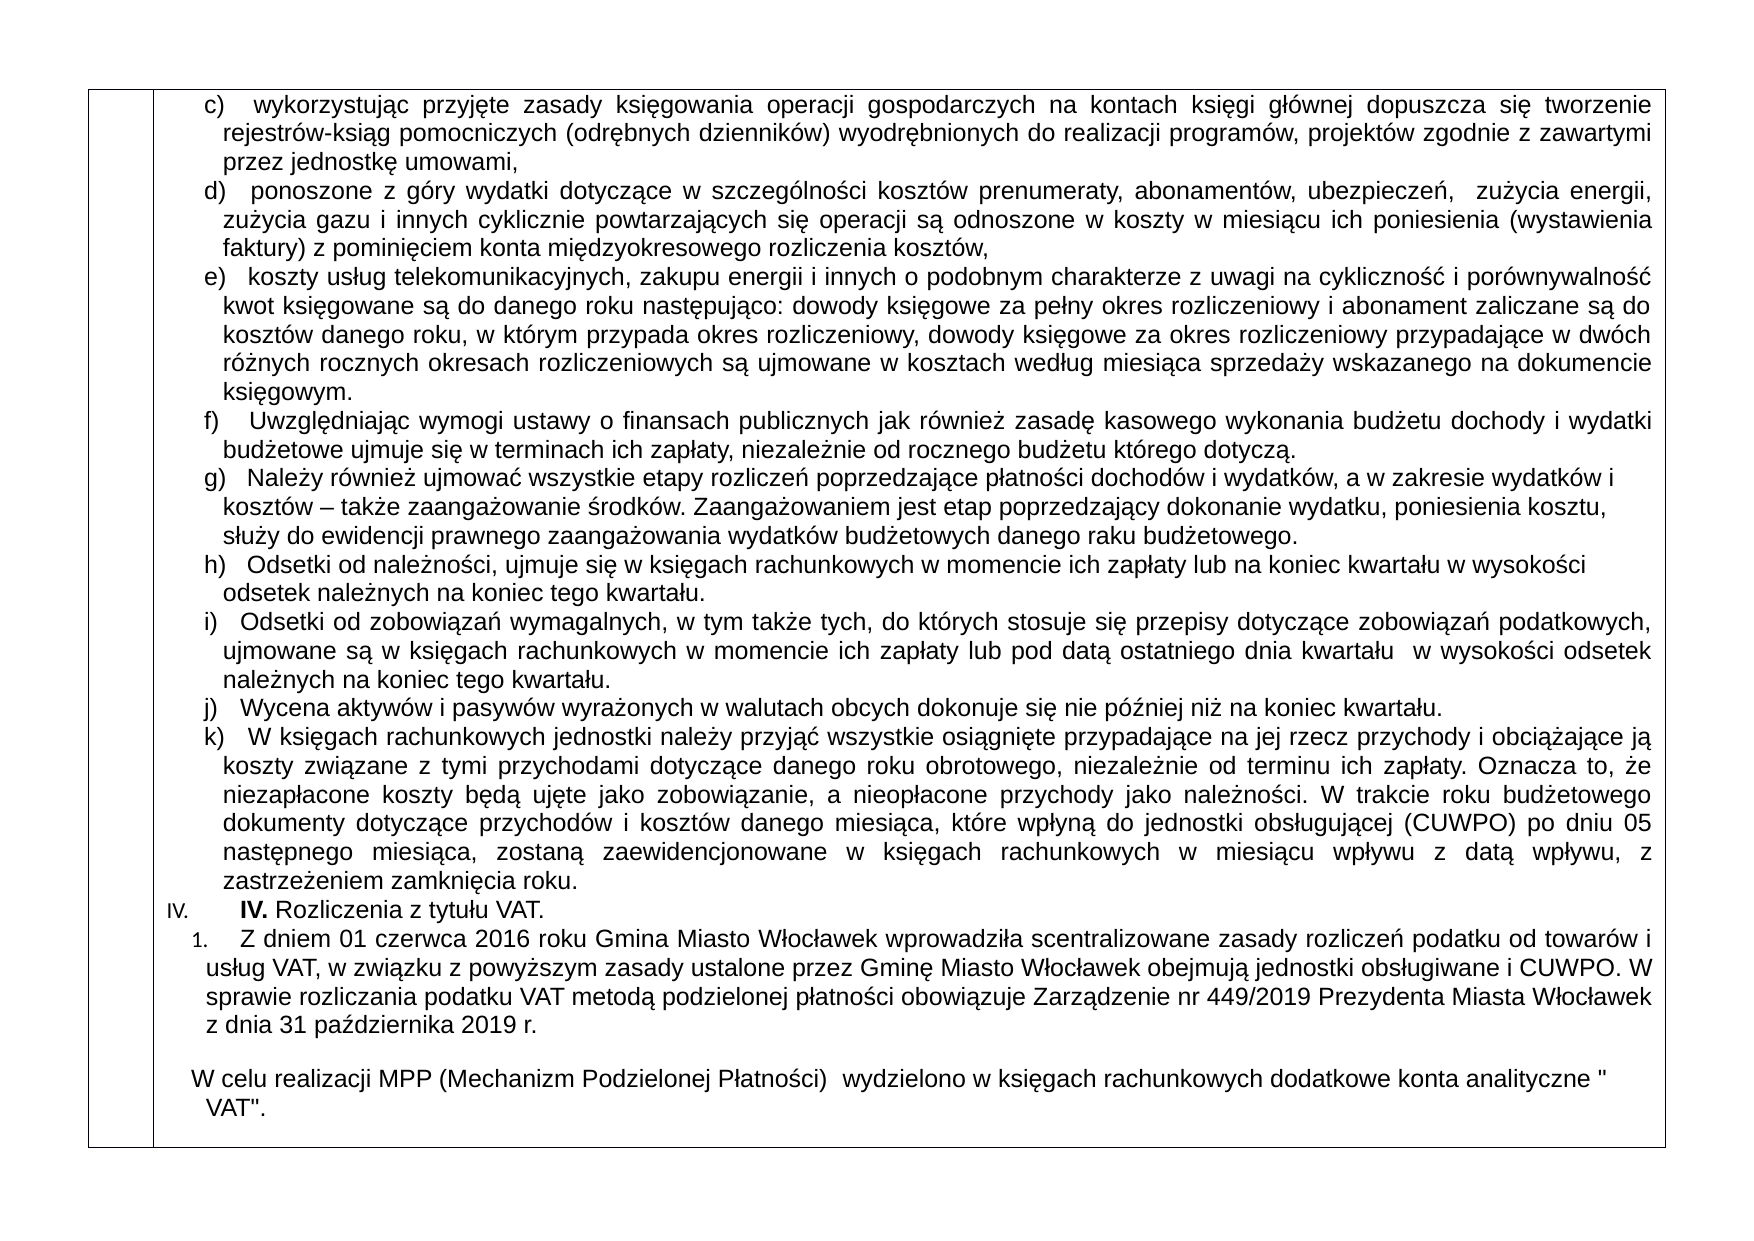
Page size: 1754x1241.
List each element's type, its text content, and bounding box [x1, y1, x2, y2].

table_cell Aktywa i pasywa wyceniane są przy uwzględnieniu nadrzędnych zasad rachunkowości, w sposób przewidziany ustawą o rachunkowości, z uwzględnieniem przepisów ustawy o finansach publicznych i rozporządzenia MF w sprawie rachunkowości oraz planów kont dla budżetu państwa, budżetów jednostek samorządu terytorialnego. Przyjęto następujące ustalenia: Środki trwałe oraz wartości niematerialne i prawne wycenia się według cen nabycia, kosztów wytworzenia lub wartości przeszacowanej (po aktualizacji wyceny środków trwałych), pomniejszonych o odpisy umorzeniowe. Środki trwałe stanowiące własność jednostki otrzymane nieodpłatnie, na podstawie decyzji właściwego organu, wycenia się w wartości określonej w tej decyzji. Środki trwałe w budowie wycenia się w wysokości ogółu kosztów pozostających w bezpośrednim związku z ich wytworzeniem. Inwestycje krótkoterminowe wycenia się według ceny (wartości) rynkowej albo według ceny nabycia lub ceny (wartości) rynkowej, zależnie od tego, która z nich jest niższa, albo według skorygowanej ceny nabycia – jeżeli dla danego składnika aktywów został określony termin wymagalności, a krótkoterminowe inwestycje, dla których nie istnieje aktywny rynek, w inny sposób określonej godziwej wartości. Rzeczowe składniki aktywów obrotowych wycenia się według cen nabycia lub kosztów wytworzenia nie wyższych od cen sprzedaży netto na dzień bilansowy. Należności wycenia się w kwocie wymagalnej zapłaty z zachowaniem zasady ostrożności. Zobowiązania wycenia się w kwocie wymagającej zapłaty. Rezerwy wycenia się w uzasadnionej, wiarygodnie oszacowanej wartości. Kapitały (fundusze) własne oraz pozostałe aktywa i pasywa wycenia się w wartości nominalnej. Trwała utrata wartości zachodzi wtedy, gdy istnieje duże prawdopodobieństwo, że kontrolowany przez jednostkę składnik aktywów nie przyniesie w przyszłości w znaczącej części lub w całości przewidywanych korzyści. Uzasadnia to dokonanie odpisu aktualizującego doprowadzającego wartość składnika aktywów, wynikającą z ksiąg rachunkowych do ceny sprzedaży netto a w przypadku jej braku – do ustalonej w inny sposób wartości godziwej. Wynik finansowy ustalany jest zgodnie z wariantem porównawczym rachunku zysków i strat na koncie 860 „Wynik finansowy”. W końcu roku obrotowego ujmuje się sumę poniesionych kosztów, wartość osiągniętych przychodów, otrzymane dotacje oraz pokrycie kosztów amortyzacji. Zasady amortyzacji (umorzenia) środków trwałych i wartości niematerialnych i prawnych. Przedmioty o niskiej wartości o przewidywanym okresie używania dłuższym niż rok o wartości jednostkowej poniżej 300 zł odpisuje się w koszty pod datą przekazania do używania w pełnej wartości początkowej, jako zużycie materiałów lub towarów. Kontrolę i ewidencję tych przedmiotów prowadzi się poza księgowo w sposób umożliwiający identyfikację każdego przedmiotu oraz miejsc ich użytkowania (ewidencja prowadzona jest w jednostkach obsługiwanych). Meble, krzesła, dywany, wykładziny ewidencjonowane są na koncie 013 – pozostałe środki trwałe - bez względu na wartość. Środki dydaktyczne służące procesowi dydaktyczno-wychowawczemu (bez względu na wartość) umarzane jednorazowo ewidencjonuje się na koncie 013 – pozostałe środki trwałe. Przedmioty o okresie używania dłuższym niż rok o wartości od 300 zł do 10.000 zł. umarza się metodą uproszczoną, przez jednorazowy odpis w pełnej ich wartości w miesiącu zakupu i ujmuje się w ewidencji bilansowej na koncie 013 – pozostałe środki trwałe. Ponadto, bez względu na wartość jednorazowo umarza się: Książki i inne zbiory biblioteczne. Środki dydaktyczne służące procesowi dydaktyczno-wychowawczemu realizowanemu w szkołach i placówkach oświatowych. Meble, dywany i wykładziny. Pozostałe środki trwałe oraz wartości niematerialne i prawne o wartości nieprzekraczającej wielkości ustalonej w ustawie z dnia 15 lutego 1992 r. o podatku dochodowym od osób prawnych, dla których odpisy amortyzacyjne są uznawane za koszt uzyskania przychodu w 100% ich wartości w momencie oddania do używania. Przedmioty o wartości powyżej 10.000 zł. zalicza się do środków trwałych i umarza metodą liniową za pomocą stawek amortyzacyjnych określonych w załączniku 1 „Wykaz rocznych stawek amortyzacyjnych” do ustawy z dnia 15.02.1992 r. o podatku dochodowym od osób prawnych (tekst jednolity Dz. U. z 2018 r. poz. 1036z późniejszymi zmianami), rozpoczynając amortyzację w miesiącu następnym, po przyjęciu środka trwałego do używania. Umorzenia dokonuje się jednorazowo za cały rok. Wartości niematerialne i prawne o cenie jednostkowej nie przekraczającej kwoty 10.000 zł odpisuje się jednorazowo w pełnej wartości w koszty. Pozostałe wartości niematerialne i prawne są umarzane według zasad i stawek amortyzacyjnych ujętych w ustawie o podatku dochodowym od osób prawnych. Na koncie 020 księguje się wartości niematerialne i prawne o przewidywanym okresie użyteczności dłuższym niż rok w sposób umożliwiający ich identyfikację oraz miejsce ich użytkowania. Ustala się następujące techniki dokumentowania zapisów księgowych oraz stosowanych uproszczeń: Księgi rachunkowe prowadzone są w siedzibie Centrum Usług Wspólnych Placówek Oświatowych na ul. Wojska Polskiego 27 we Włocławku. Rokiem obrotowym jest okres roku budżetowego, czyli rok kalendarzowy od 1 stycznia do 31 grudnia. Najkrótszym okresem sprawozdawczym są poszczególne miesiące. Ostateczne zamknięcie i otwarcie ksiąg rachunkowych jednostki kontynuującej działalność powinno nastąpić ciągu 15 dni od dnia zatwierdzenia sprawozdania finansowego za rok obrotowy Gminy Miasta Włocławek, Księgi rachunkowe prowadzi się w języku polskim. Podstawę zapisów w księgach rachunkowych stanowią dowody księgowe stwierdzające dokonanie operacji gospodarczej, zwane „dowodami źródłowymi”, zapisy zdarzeń gospodarczych w księgach rachunkowych ujmuje się w kolejności dat ich powstawania, co najmniej z podziałem na poszczególne okresy sprawozdawcze. Wykazane w księgach rachunkowych na dzień ich zamknięcia stany aktywów i pasywów, ujmuje się w tej samej wysokości w bilansie otwarcia następnego roku obrotowego. Księgi rachunkowe prowadzi się techniką komputerową, dopuszcza się prowadzenie przy pomocy komputera lub techniką ręczną księgi inwentarzowe, ewidencje magazynowe, ewidencje pozabilansowe przedmiotów które nie są ewidencjonowane na kontach księgowych (opisane ewidencje podlegają nie rzadziej niż na koniec roku obrotowego weryfikacji i uzgodnieniu ze stanem na kontach księgowych). Księgi rachunkowe obejmują zbiory zapisów księgowych, obrotów i sald, które tworzą: dziennik, księgę główną (ewidencji syntetycznej) w której obowiązuje ujęcie każdej operacji zgodnie z zasadą podwójnego zapisu (Wn – Ma), księgi pomocnicze (analityczne), zestawienie obrotów i sald księgi głównej i ksiąg pomocniczych, wykaz składników aktywów i pasywów (inwentarz). Przy prowadzeniu ksiąg rachunkowych przy użyciu komputera za równoważne z nimi uważa się odpowiednie zasoby informacyjne rachunkowości, zorganizowane w formie oddzielnych komputerowych zbiorów danych, należy zapewnić automatyczną kontrolę ciągłości zapisów, przenoszenie obrotów i sald. Wydruki komputerowe ksiąg rachunkowych powinny składać się z automatyczne numerowanych stron oraz być sumowane w sposób ciągły. Księgi rachunkowe należy wydrukować nie później niż na koniec roku obrotowego. Za równoważne z wydrukiem uznaje się przeniesienie treści ksiąg rachunkowych na informatyczny nośnik danych, zawierający trwałość zapisu informacji na czas nie krótszy od wymaganego dla przechowywania ksiąg rachunkowych. Zapisy w księgach powinny być uporządkowane chronologicznie i systematycznie według kryteriów klasyfikacyjnych umożliwiających sporządzenie obowiązujących przez jednostkę sprawozdań finansowych, budżetowych i innych. Zapisy w księgach rachunkowych dokonuje się na podstawie dowodów księgowych: zewnętrznych (otrzymywanych od kontrahentów - przekazywanych w oryginale kontrahentom), wewnętrznych – (dotyczące operacji wewnątrz jednostki). Każdy dowód księgowy odzwierciedla rzeczywisty przebieg operacji gospodarczej wolny od błędów rachunkowych. Jeżeli jedną operację dokumentuje więcej niż jeden dowód, dopuszcza się stosowanie uproszczeń polegających na zbiorczym księgowaniu operacji gospodarczych jednorodnych przeprowadzanych w ciągu dnia. Dowód jest oznaczony numerem umożliwiającym powiązanie dowodu z zapisami księgowymi, numery nadawane są przez program FK, zgodnie z nadanymi wzorcami w systemie. Identyfikator nadawany przez system FK wpisywany jest na dowodzie księgowym w prawym dolnym rogu. Dokumenty źródłowe system FK numeruje automatycznie po zamknięciu roku obrotowego, numery wpisuje się w prawym górnym rogu dokumentu źródłowego. Konta syntetyczne oznaczone są symbolami trzycyfrowymi. Księgi rachunkowe prowadzi się rzetelnie, sprawdzalnie i bieżąco, właściwie kwalifikując dowody księgowe w odniesieniu do klasyfikacji budżetowej oraz zakładowego planu kont. Prowadzone są dzienniki częściowe dla określonych grup rodzajowych zdarzeń: budżet, dochody (w jednostkach z odrębnym rachunkiem bankowym dla ewidencji dochodów budżetowych), WRDO rachunek wydzielony, ZFŚS oraz dzienniki częściowe dostosowane do potrzeb jednostki realizującej projekty (symbole dzienników częściowych ujednolicono we wszystkich jednostkach, do dzienników dotyczących realizacji projektów nazwy dzienników stanowią skrót nazwy projektu). Rozliczanie i grupowanie kosztów następuje na kontach rodzajowych zespołu „4” z zachowaniem zgodności wydatków za dany rok. Dochody i wydatki budżetowe klasyfikuje się według: działów i rozdziałów – określających rodzaj działalności, paragrafów - określających rodzaj dochodu lub wydatku, zgodnie z obowiązującą klasyfikacją budżetową, pozycji – uszczegółowienie dochodów i wydatków do potrzeb analiz i sprawozdań. Wydatki budżetowe są realizowane: w sposób celowy i oszczędny, umożliwiający terminową realizację zadań, w wysokości i terminach wynikających z wcześniej zaciągniętych zobowiązań, zgodnie z zasadami określonymi w przepisach o zamówieniach publicznych, nie powodując naruszeń dyscypliny budżetowej w rozumieniu Ustawy o odpowiedzialności za naruszenie dyscypliny finansów publicznych. Korygowanie zapisów po zamknięciu okresu sprawozdawczego (miesiąca) dokonuje się poprzez zapis ujemny (tzw. czerwone storno) na tych samych stronach kont na których nastąpił błędny zapis na podstawie dowodu wewnętrznego Pk – polecenie księgowania podpisanych przez pracowników sporządzających dokument PK. Zapewnia to prawidłową wysokość obrotów i czytelność zapisów księgowych. Błędy w dowodach wewnętrznych mogą być poprawiane przez skreślenie błędnej treści lub kwoty z utrzymaniem czytelności błędnego zapisu i wpisanie poprawnej treści. Za niedopuszczalne uznaje się dokonywanie w dowodach księgowych wymazywania, przeróbek lub poprawiania pojedynczych liter lub cyfr. Zakup środków żywności ewidencjonuje się na koncie 310 „Materiały”, do którego prowadzona jest ewidencja analityczna w jednostkach obsługiwanych prowadzących żywienie. Pracownik jednostki obsługiwanej sporządza zestawienia miesięczne ilości i wartości artykułów żywnościowych, które są przekazywane do CUWPO celem uzgodnienia ewidencji analitycznej z syntetyczną oraz stanów magazynu na koniec miesiąca. Cenę ewidencyjną materiałów stanowi cena zakupu brutto. Na dzień bilansowy zapas materiałów w magazynie wycenia się w cenie zakupu brutto. Dopuszcza się księgowanie bezpośrednio w koszty wartości zużycia materiałów pozostałych, a pozostające na koniec roku zapasy zostaną objęte korektą kosztów w odniesieniu na magazyn (konto 310). Przyjęte w zakładowym planie kont rozwiązania należy stosować w sposób ciągły, dokonując w kolejnych latach obrotowych jednakowego grupowania operacji gospodarczych, wyceny aktywów i pasywów, w tym także odpisów amortyzacyjnych i umorzeniowych. Wynik finansowy należy ustalać oraz sporządzać sprawozdawczość tak, aby za kolejne lata informacje te były porównywalne. Stosowanie dowodów zastępczych – (art. 20 ust. 3 pkt. 3 ustawy) i jego określenie. W uzasadnionych przypadkach w razie braku możliwości uzyskania źródłowego dowodu księgowego, stosuje się dowód zastępczy w postaci dokumentu poświadczającego zakup lub wykonanie usługi wystawionego przez uprawnioną osobę. Dowód ten podlega sprawdzeniu i podpisaniu pod względem merytorycznym, formalno-rachunkowym oraz akceptacji przez głównego księgowego lub osobę upoważnioną i kierownika jednostki. Szczególnie dowodami zastępczymi dokumentowane są: różne opłaty (sądowe itp.), pokwitowania za parkingi opłaty za przejazdy autostradami, opłaty za abonament radiowo-telewizyjny, opłaty za udział w targach szkół i placówek, pokwitowanie za listy polecone, podatek od nieruchomości, podatek od środków transportu, świadczenia dla pracowników z ZFŚS zgodnie z dyspozycją pisemną Kierownika jednostki obsługiwanej, bilety przy delegacjach służbowych. Dekretacja dokumentów księgowych jest umieszczana bezpośrednio na dowodach księgowych lub dołączona do dowodów w formie wydruku z systemu FK (z podpisem pracownika sporządzającego dekretację). Dokonano wyboru następujących rozwiązań dokumentowania operacji dopuszczalnych ustawą: na pomniejszenie wydatków poniesionych w roku budżetowym będą ujmowane refundacje i zwroty uzyskane w bieżącym roku budżetowym (na zwrot źródła pierwotnego wydatkowania), wpłaty dotyczące roku poprzedniego podlegają odprowadzeniu na konto dochodów Gminy Miasto Włocławek, na pomniejszenie dochodów danego roku budżetowego ujmuje się zwroty dokonane rodzicom, opiekunom na podstawie rozliczeń zatwierdzonych przez Kierownika jednostki obsługiwanej, które wpływają do CUWPO, dotyczących opłaty za pobyt i opłaty za wyżywienie, wykorzystując przyjęte zasady księgowania operacji gospodarczych na kontach księgi głównej dopuszcza się tworzenie rejestrów-ksiąg pomocniczych (odrębnych dzienników) wyodrębnionych do realizacji programów, projektów zgodnie z zawartymi przez jednostkę umowami, ponoszone z góry wydatki dotyczące w szczególności kosztów prenumeraty, abonamentów, ubezpieczeń, zużycia energii, zużycia gazu i innych cyklicznie powtarzających się operacji są odnoszone w koszty w miesiącu ich poniesienia (wystawienia faktury) z pominięciem konta międzyokresowego rozliczenia kosztów, koszty usług telekomunikacyjnych, zakupu energii i innych o podobnym charakterze z uwagi na cykliczność i porównywalność kwot księgowane są do danego roku następująco: dowody księgowe za pełny okres rozliczeniowy i abonament zaliczane są do kosztów danego roku, w którym przypada okres rozliczeniowy, dowody księgowe za okres rozliczeniowy przypadające w dwóch różnych rocznych okresach rozliczeniowych są ujmowane w kosztach według miesiąca sprzedaży wskazanego na dokumencie księgowym. Uwzględniając wymogi ustawy o finansach publicznych jak również zasadę kasowego wykonania budżetu dochody i wydatki budżetowe ujmuje się w terminach ich zapłaty, niezależnie od rocznego budżetu którego dotyczą. Należy również ujmować wszystkie etapy rozliczeń poprzedzające płatności dochodów i wydatków, a w zakresie wydatków i kosztów – także zaangażowanie środków. Zaangażowaniem jest etap poprzedzający dokonanie wydatku, poniesienia kosztu, służy do ewidencji prawnego zaangażowania wydatków budżetowych danego raku budżetowego. Odsetki od należności, ujmuje się w księgach rachunkowych w momencie ich zapłaty lub na koniec kwartału w wysokości odsetek należnych na koniec tego kwartału. Odsetki od zobowiązań wymagalnych, w tym także tych, do których stosuje się przepisy dotyczące zobowiązań podatkowych, ujmowane są w księgach rachunkowych w momencie ich zapłaty lub pod datą ostatniego dnia kwartału w wysokości odsetek należnych na koniec tego kwartału. Wycena aktywów i pasywów wyrażonych w walutach obcych dokonuje się nie później niż na koniec kwartału. W księgach rachunkowych jednostki należy przyjąć wszystkie osiągnięte przypadające na jej rzecz przychody i obciążające ją koszty związane z tymi przychodami dotyczące danego roku obrotowego, niezależnie od terminu ich zapłaty. Oznacza to, że niezapłacone koszty będą ujęte jako zobowiązanie, a nieopłacone przychody jako należności. W trakcie roku budżetowego dokumenty dotyczące przychodów i kosztów danego miesiąca, które wpłyną do jednostki obsługującej (CUWPO) po dniu 05 następnego miesiąca, zostaną zaewidencjonowane w księgach rachunkowych w miesiącu wpływu z datą wpływu, z zastrzeżeniem zamknięcia roku. IV. Rozliczenia z tytułu VAT. Z dniem 01 czerwca 2016 roku Gmina Miasto Włocławek wprowadziła scentralizowane zasady rozliczeń podatku od towarów i usług VAT, w związku z powyższym zasady ustalone przez Gminę Miasto Włocławek obejmują jednostki obsługiwane i CUWPO. W sprawie rozliczania podatku VAT metodą podzielonej płatności obowiązuje Zarządzenie nr 449/2019 Prezydenta Miasta Włocławek z dnia 31 października 2019 r. W celu realizacji MPP (Mechanizm Podzielonej Płatności) wydzielono w księgach rachunkowych dodatkowe konta analityczne " VAT". V. Sprawozdawczość finansowa: Sprawozdania finansowe sporządza się na podstawie własnych ksiąg rachunkowych. 0bejmują one bilans, rachunek zysków i strat jednostki (wariant porównawczy, informację dodatkową oraz zestawienie zmian w funduszu jednostki na dzień zamknięcia ksiąg rachunkowych, tj. na dzień 31 grudnia. Wynik finansowy ustalany jest na koncie 860 „Wynik finansowy” zgodnie z wariantem porównawczym. Sprawozdania sporządza się na drukach według wzorów określonych w Rozporządzeniu Ministra Rozwoju i Finansów. VI. Księgi rachunkowe prowadzi się techniką komputerową wg następującego oprogramowania: Vulcan aplikacja Finanse VULCAN wersja zgodna z aktualizacjami programu - firma Vulcan Sp. z o.o. ul. Wołowska 6, 51-116 Wrocław. Administratorem platformy systemu Vulcan jest Gmina Miasto Włocławek. [154, 90, 1665, 1147]
table_cell [89, 90, 153, 1147]
